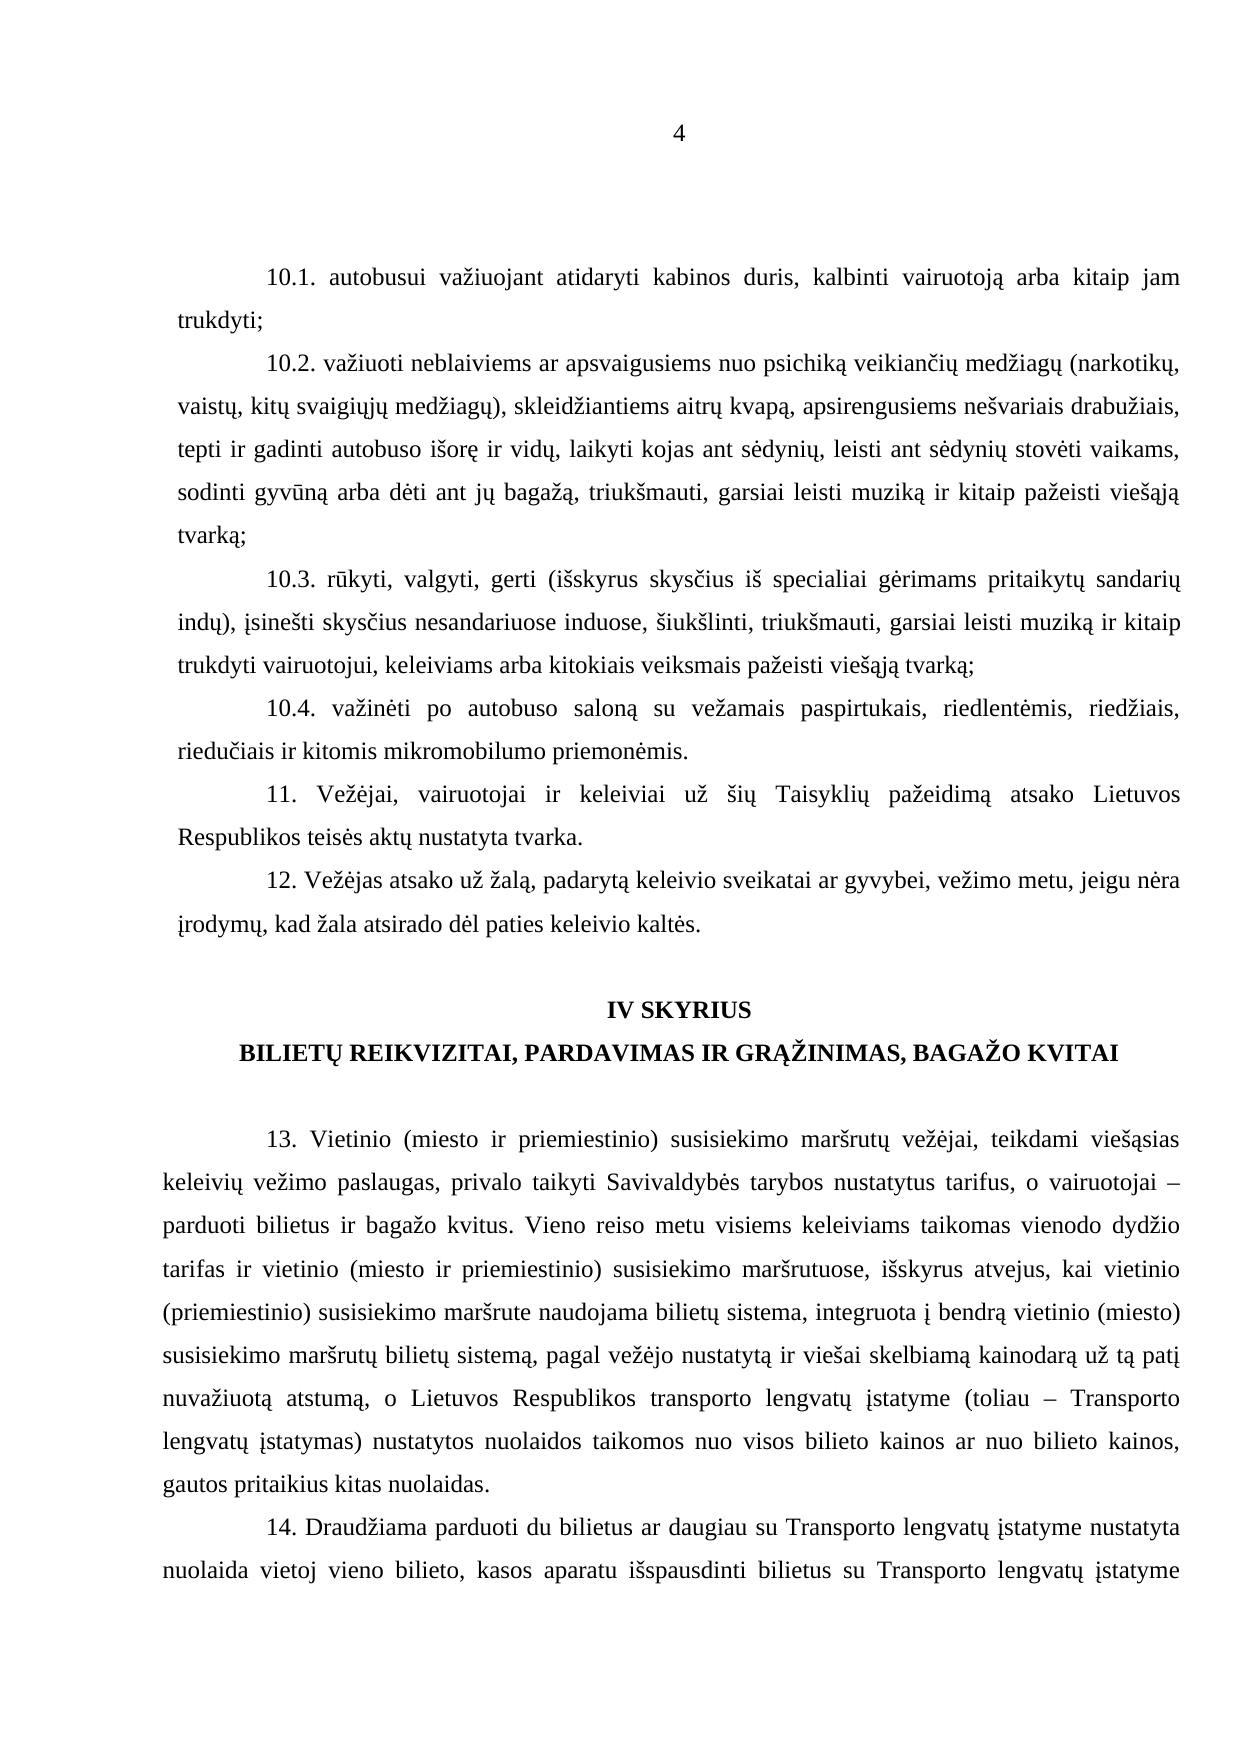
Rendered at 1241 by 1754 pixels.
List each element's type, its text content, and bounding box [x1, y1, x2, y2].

text 12. Vežėjas atsako už žalą, padarytą keleivio sveikatai ar gyvybei, vežimo metu, jeigu nėra įrodymų, kad žala atsirado dėl paties keleivio kaltės. [177, 866, 1181, 937]
text 10.1. autobusui važiuojant atidaryti kabinos duris, kalbinti vairuotoją arba kitaip jam trukdyti; [177, 262, 1181, 334]
text 10.4. važinėti po autobuso saloną su vežamais paspirtukais, riedlentėmis, riedžiais, riedučiais ir kitomis mikromobilumo priemonėmis. [177, 693, 1181, 765]
text 10.3. rūkyti, valgyti, gerti (išskyrus skysčius iš specialiai gėrimams pritaikytų sandarių indų), įsinešti skysčius nesandariuose induose, šiukšlinti, triukšmauti, garsiai leisti muziką ir kitaip trukdyti vairuotojui, keleiviams arba kitokiais veiksmais pažeisti viešąją tvarką; [177, 564, 1181, 679]
text 14. Draudžiama parduoti du bilietus ar daugiau su Transporto lengvatų įstatyme nustatyta nuolaida vietoj vieno bilieto, kasos aparatu išspausdinti bilietus su Transporto lengvatų įstatyme [162, 1512, 1181, 1584]
text BILIETŲ REIKVIZITAI, PARDAVIMAS IR GRĄŽINIMAS, BAGAŽO KVITAI [177, 1038, 1181, 1067]
text IV SKYRIUS [177, 995, 1181, 1024]
text 10.2. važiuoti neblaiviems ar apsvaigusiems nuo psichiką veikiančių medžiagų (narkotikų, vaistų, kitų svaigiųjų medžiagų), skleidžiantiems aitrų kvapą, apsirengusiems nešvariais drabužiais, tepti ir gadinti autobuso išorę ir vidų, laikyti kojas ant sėdynių, leisti ant sėdynių stovėti vaikams, sodinti gyvūną arba dėti ant jų bagažą, triukšmauti, garsiai leisti muziką ir kitaip pažeisti viešąją tvarką; [177, 348, 1181, 549]
text 13. Vietinio (miesto ir priemiestinio) susisiekimo maršrutų vežėjai, teikdami viešąsias keleivių vežimo paslaugas, privalo taikyti Savivaldybės tarybos nustatytus tarifus, o vairuotojai – parduoti bilietus ir bagažo kvitus. Vieno reiso metu visiems keleiviams taikomas vienodo dydžio tarifas ir vietinio (miesto ir priemiestinio) susisiekimo maršrutuose, išskyrus atvejus, kai vietinio (priemiestinio) susisiekimo maršrute naudojama bilietų sistema, integruota į bendrą vietinio (miesto) susisiekimo maršrutų bilietų sistemą, pagal vežėjo nustatytą ir viešai skelbiamą kainodarą už tą patį nuvažiuotą atstumą, o Lietuvos Respublikos transporto lengvatų įstatyme (toliau – Transporto lengvatų įstatymas) nustatytos nuolaidos taikomos nuo visos bilieto kainos ar nuo bilieto kainos, gautos pritaikius kitas nuolaidas. [162, 1124, 1181, 1498]
text 11. Vežėjai, vairuotojai ir keleiviai už šių Taisyklių pažeidimą atsako Lietuvos Respublikos teisės aktų nustatyta tvarka. [177, 779, 1181, 851]
